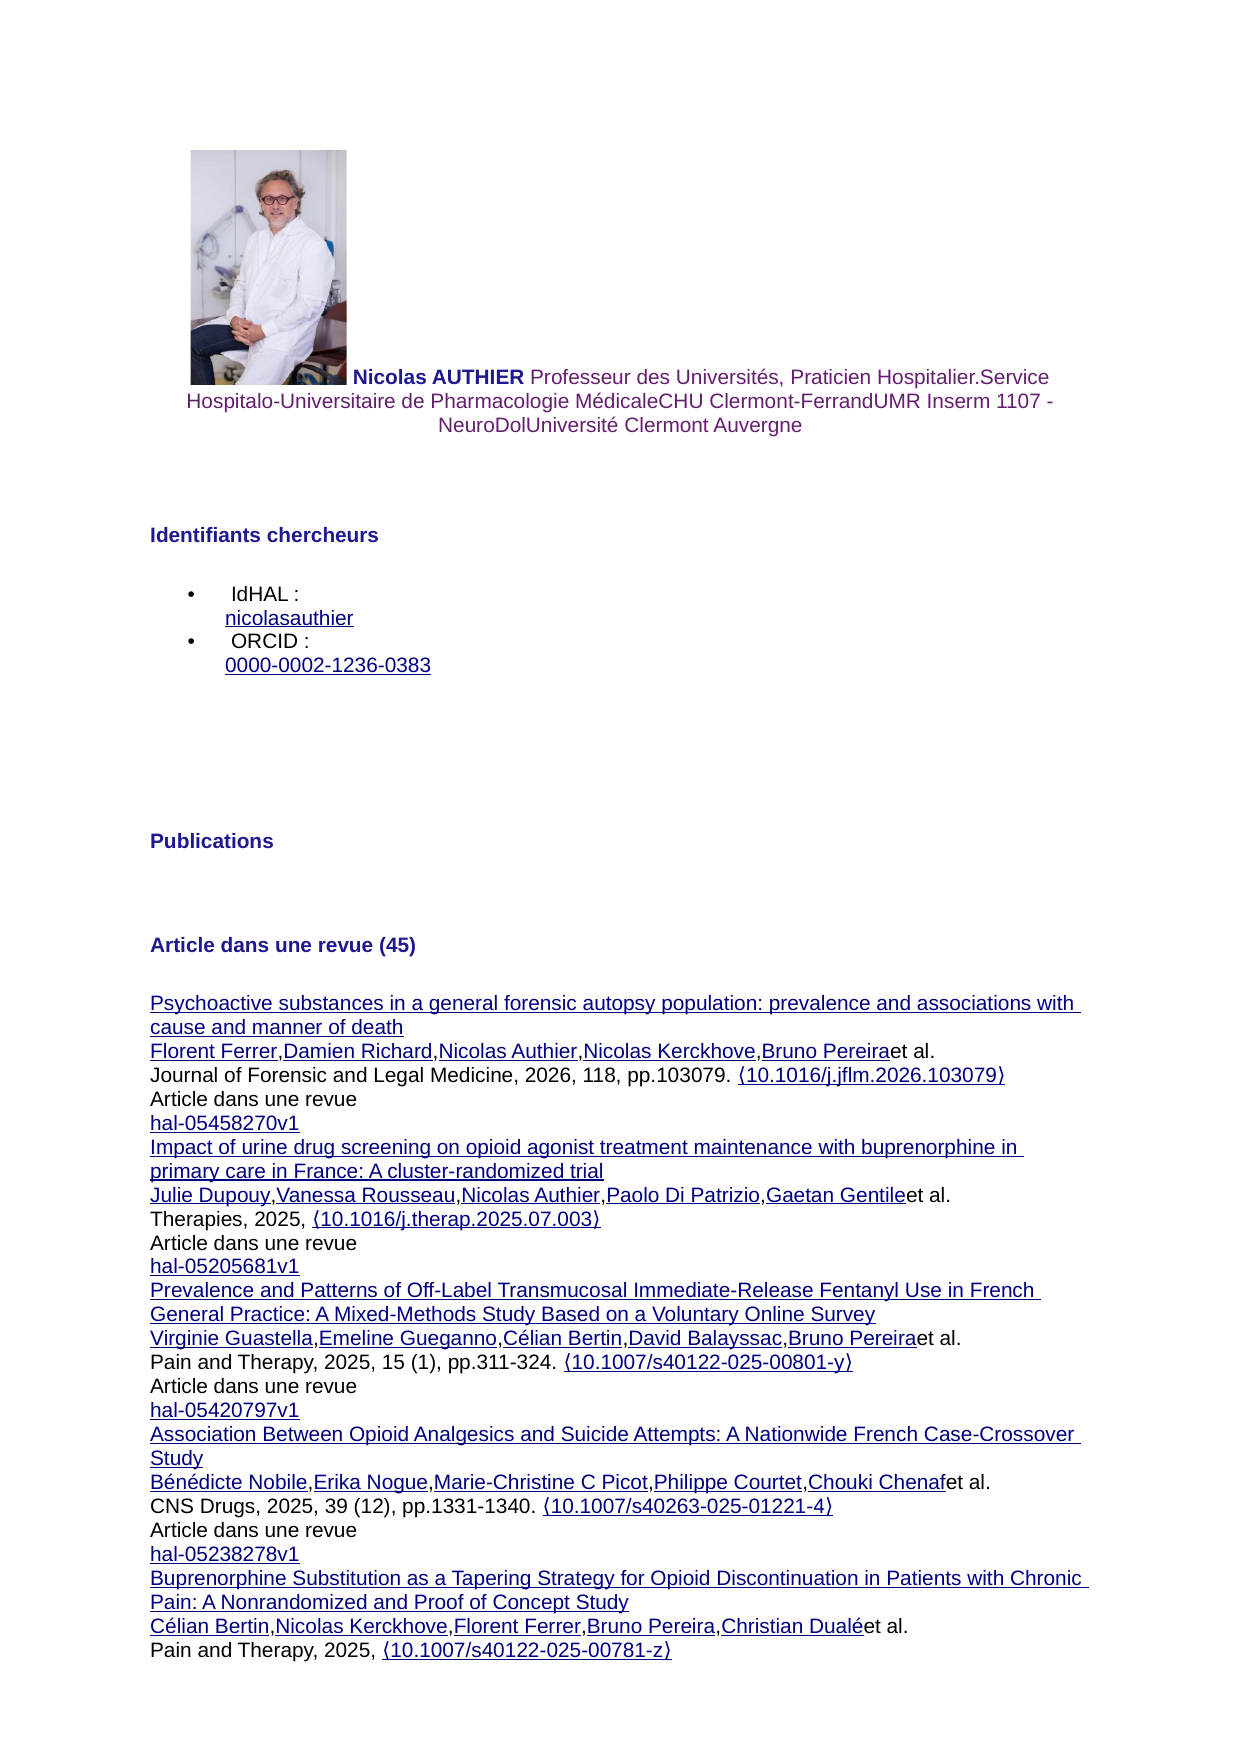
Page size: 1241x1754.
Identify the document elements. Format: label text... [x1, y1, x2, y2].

table_cell Impact of urine drug screening on opioid agonist treatment maintenance with buprenorphine in primary care in France: A cluster-randomized trial Julie Dupouy,Vanessa Rousseau,Nicolas Authier,Paolo Di Patrizio,Gaetan Gentileet al. Therapies, 2025, ⟨10.1016/j.therap.2025.07.003⟩ Article dans une revue hal-05205681v1 [150, 1135, 1090, 1278]
subtitle Publications [150, 829, 1090, 853]
list IdHAL : [187, 581, 1090, 605]
list nicolasauthier [187, 605, 1090, 629]
subtitle Nicolas AUTHIER Professeur des Universités, Praticien Hospitalier.Service Hospitalo-Universitaire de Pharmacologie MédicaleCHU Clermont-FerrandUMR Inserm 1107 - NeuroDolUniversité Clermont Auvergne [150, 150, 1090, 437]
picture [190, 150, 347, 385]
subtitle Article dans une revue (45) [150, 932, 1090, 956]
subtitle Identifiants chercheurs [150, 523, 1090, 547]
table_header Psychoactive substances in a general forensic autopsy population: prevalence and associations with cause and manner of death Florent Ferrer,Damien Richard,Nicolas Authier,Nicolas Kerckhove,Bruno Pereiraet al. Journal of Forensic and Legal Medicine, 2026, 118, pp.103079. ⟨10.1016/j.jflm.2026.103079⟩ Article dans une revue hal-05458270v1 [150, 991, 1090, 1134]
table_cell Buprenorphine Substitution as a Tapering Strategy for Opioid Discontinuation in Patients with Chronic Pain: A Nonrandomized and Proof of Concept Study Célian Bertin,Nicolas Kerckhove,Florent Ferrer,Bruno Pereira,Christian Dualéet al. Pain and Therapy, 2025, ⟨10.1007/s40122-025-00781-z⟩ [150, 1566, 1090, 1662]
table_cell Prevalence and Patterns of Off-Label Transmucosal Immediate-Release Fentanyl Use in French General Practice: A Mixed-Methods Study Based on a Voluntary Online Survey Virginie Guastella,Emeline Gueganno,Célian Bertin,David Balayssac,Bruno Pereiraet al. Pain and Therapy, 2025, 15 (1), pp.311-324. ⟨10.1007/s40122-025-00801-y⟩ Article dans une revue hal-05420797v1 [150, 1278, 1090, 1422]
table_cell Association Between Opioid Analgesics and Suicide Attempts: A Nationwide French Case-Crossover Study Bénédicte Nobile,Erika Nogue,Marie-Christine C Picot,Philippe Courtet,Chouki Chenafet al. CNS Drugs, 2025, 39 (12), pp.1331-1340. ⟨10.1007/s40263-025-01221-4⟩ Article dans une revue hal-05238278v1 [150, 1422, 1090, 1566]
list ORCID : [187, 629, 1090, 653]
list 0000-0002-1236-0383 [187, 653, 1090, 677]
